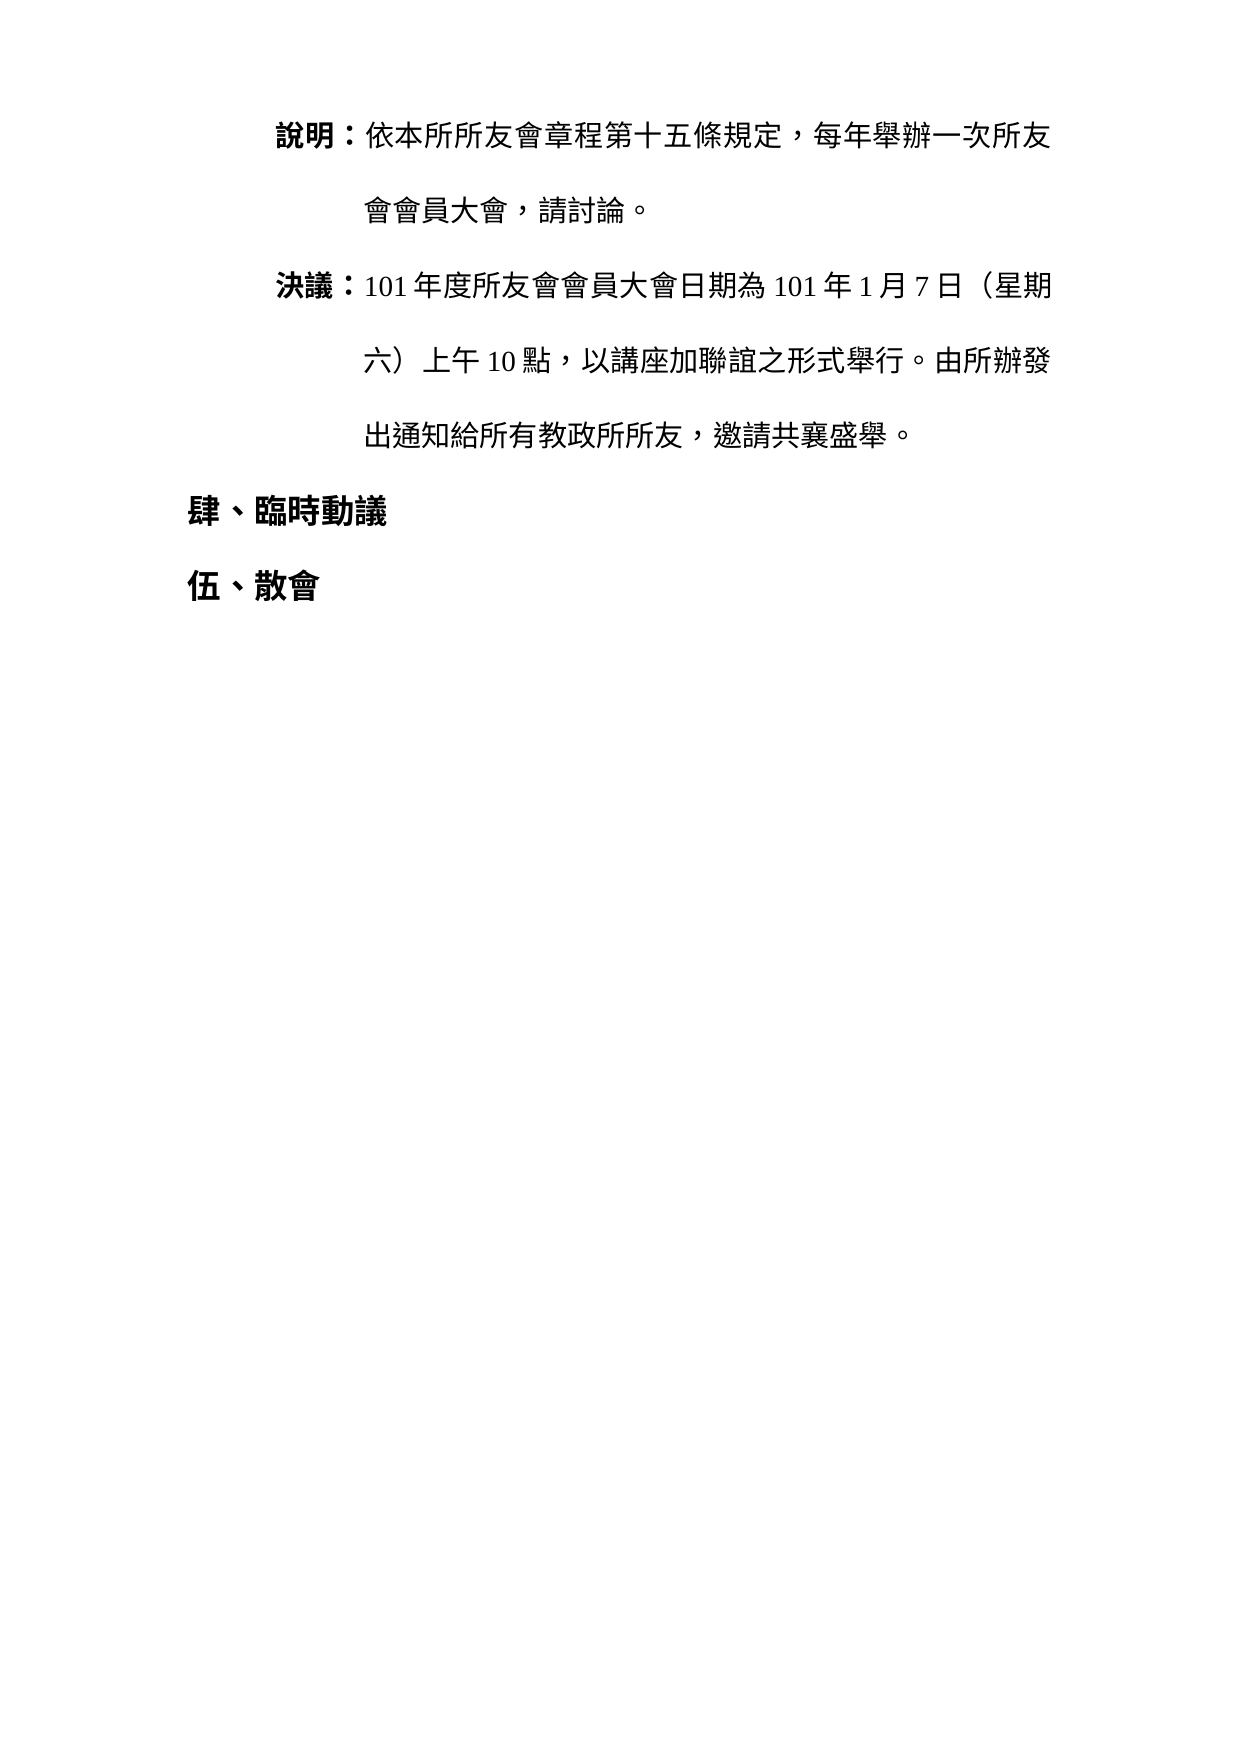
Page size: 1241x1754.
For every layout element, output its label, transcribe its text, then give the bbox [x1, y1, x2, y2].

text 說明：依本所所友會章程第十五條規定，每年舉辦一次所友會會員大會，請討論。 [275, 96, 1053, 246]
text 肆、臨時動議 [187, 471, 1053, 546]
text 決議：101年度所友會會員大會日期為101年1月7日（星期六）上午10點，以講座加聯誼之形式舉行。由所辦發出通知給所有教政所所友，邀請共襄盛舉。 [275, 246, 1053, 471]
text 伍、散會 [187, 546, 1053, 621]
